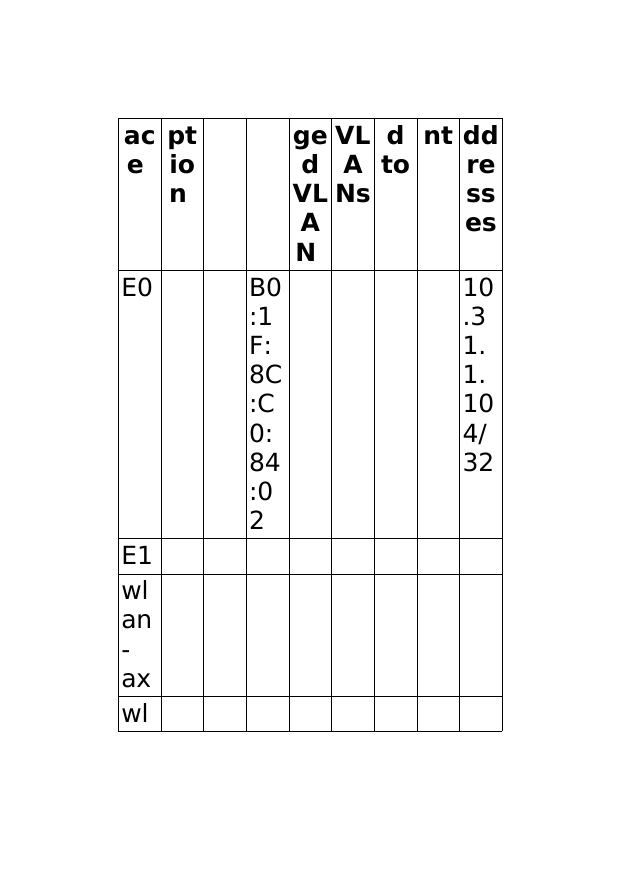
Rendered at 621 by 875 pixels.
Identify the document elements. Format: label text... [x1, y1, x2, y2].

table_cell [332, 575, 374, 696]
table_cell [162, 539, 203, 573]
table_header nt [418, 119, 459, 270]
table_cell [375, 575, 417, 696]
table_cell [204, 697, 246, 731]
table_cell [162, 271, 203, 538]
table_cell [375, 271, 417, 538]
table_cell [290, 539, 331, 573]
table_cell [290, 271, 331, 538]
table_header ption [162, 119, 203, 270]
table_header d to [375, 119, 417, 270]
table_cell [418, 697, 459, 731]
table_cell wlan-ax [119, 575, 161, 696]
table_cell [247, 697, 289, 731]
table_cell [332, 271, 374, 538]
table_cell [460, 697, 502, 731]
table_header ace [119, 119, 161, 270]
table_cell wl [119, 697, 161, 731]
table_cell [204, 539, 246, 573]
table_cell [418, 575, 459, 696]
table_cell E0 [119, 271, 161, 538]
table_cell [460, 539, 502, 573]
table_cell [204, 575, 246, 696]
table_cell [375, 539, 417, 573]
table_header ged VLAN [290, 119, 331, 270]
table_cell [332, 539, 374, 573]
table_cell [375, 697, 417, 731]
table_cell [418, 539, 459, 573]
table_cell [162, 697, 203, 731]
table_cell [290, 575, 331, 696]
table_cell [332, 697, 374, 731]
table_header ddresses [460, 119, 502, 270]
table_cell [204, 271, 246, 538]
table_cell [460, 575, 502, 696]
table_header [247, 119, 289, 270]
table_cell [247, 539, 289, 573]
table_cell E1 [119, 539, 161, 573]
table_cell [247, 575, 289, 696]
table_cell B0:1F:8C:C0:84:02 [247, 271, 289, 538]
table_cell [290, 697, 331, 731]
table_cell [162, 575, 203, 696]
table_cell 10.31.1.104/32 [460, 271, 502, 538]
table_header VLANs [332, 119, 374, 270]
table_cell [418, 271, 459, 538]
table_header [204, 119, 246, 270]
